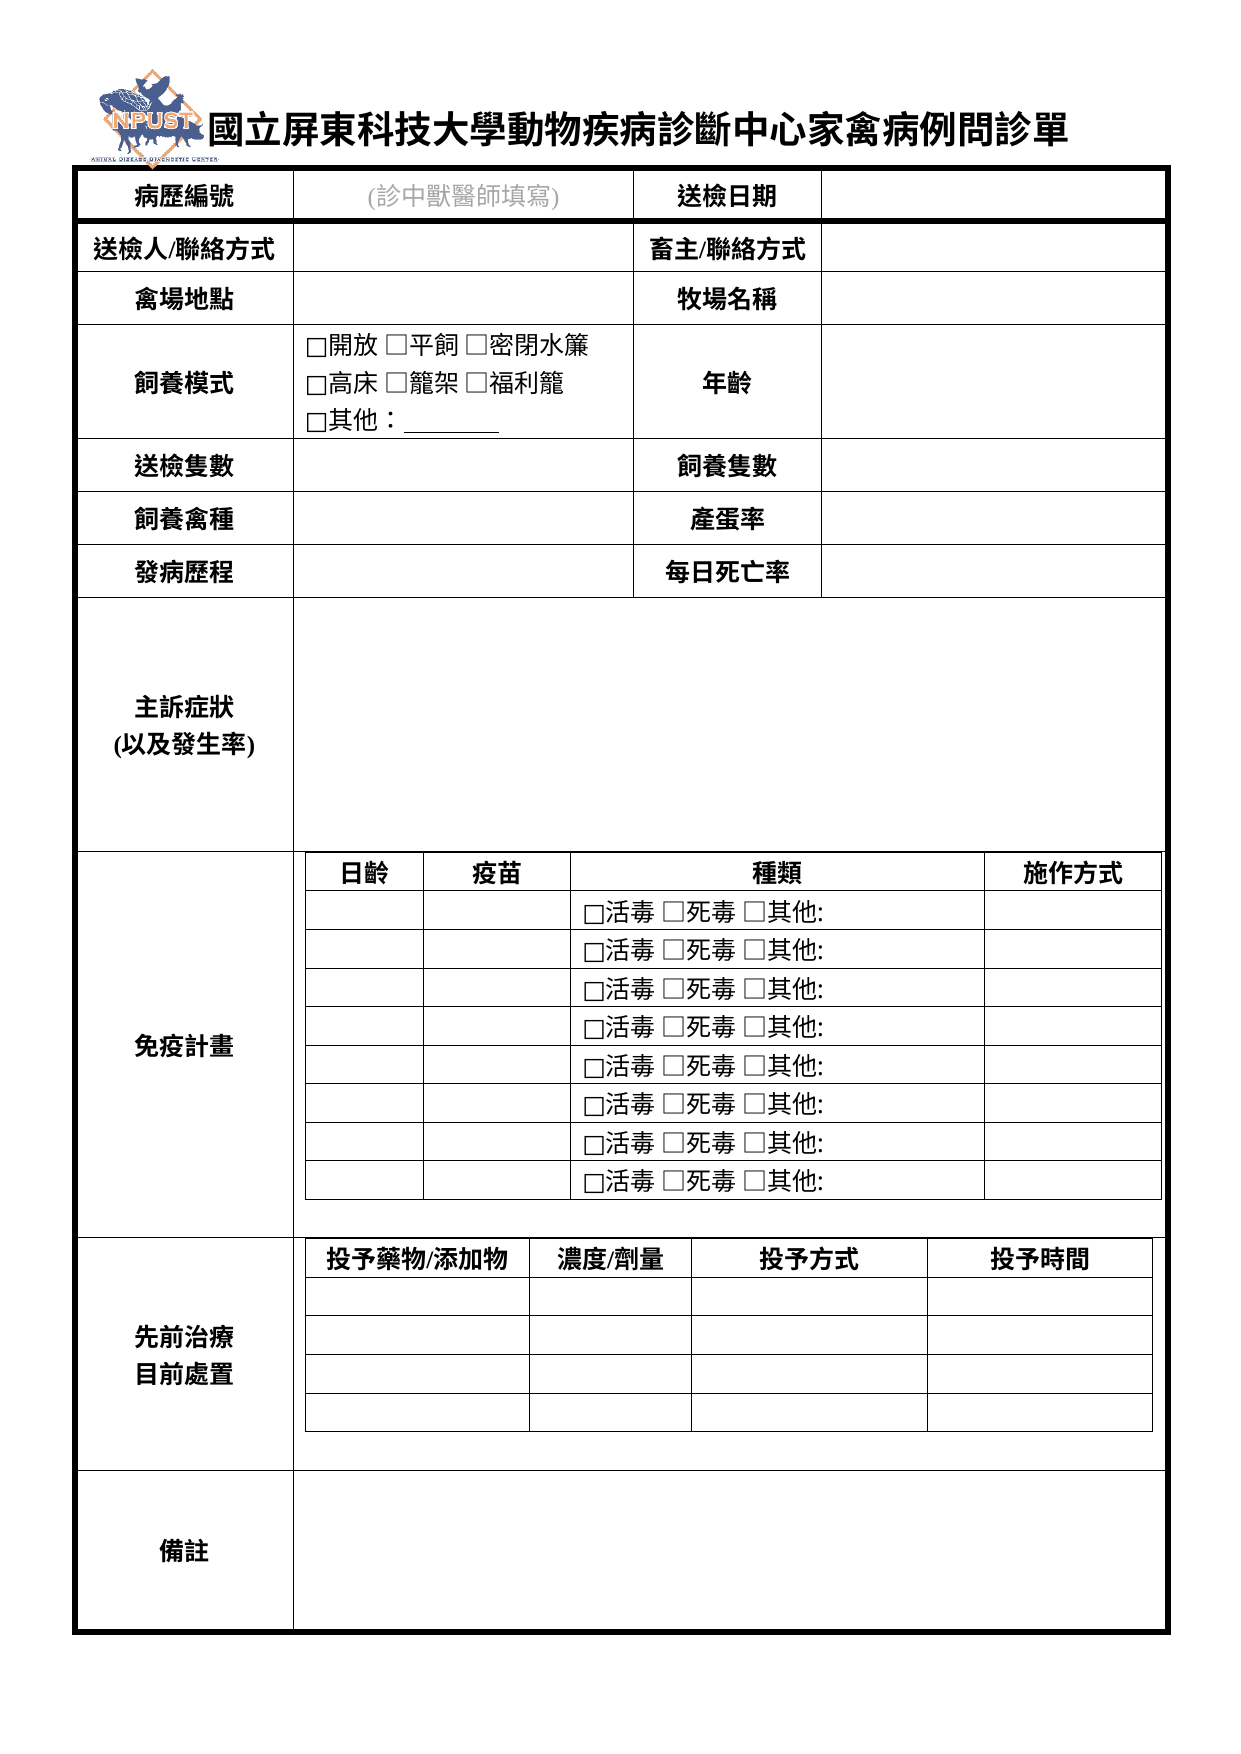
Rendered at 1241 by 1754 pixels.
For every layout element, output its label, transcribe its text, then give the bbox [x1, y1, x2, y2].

table_cell 先前治療 目前處置 [78, 1238, 293, 1469]
table_cell [985, 969, 1161, 1006]
picture [84, 67, 222, 172]
table_cell 飼養隻數 [634, 439, 821, 491]
table_cell [294, 1238, 1165, 1469]
table_header 濃度/劑量 [530, 1239, 691, 1277]
table_cell 產蛋率 [634, 492, 821, 544]
table_cell [294, 852, 1165, 1237]
table_cell 送檢隻數 [78, 439, 293, 491]
table_cell [294, 545, 633, 597]
table_cell [424, 1161, 570, 1199]
table_cell [306, 1084, 423, 1122]
table_cell [306, 969, 423, 1006]
table_cell [985, 930, 1161, 967]
table_cell [306, 1007, 423, 1044]
table_cell □活毒 □死毒 □其他: [571, 969, 984, 1006]
table_header 投予方式 [692, 1239, 927, 1277]
table_cell [822, 272, 1165, 324]
table_header 種類 [571, 853, 984, 890]
table_cell 飼養模式 [78, 325, 293, 437]
table_header 投予藥物/添加物 [306, 1239, 529, 1277]
table_cell [692, 1394, 927, 1431]
table_cell [306, 1355, 529, 1392]
table_cell [822, 439, 1165, 491]
table_cell [306, 930, 423, 967]
table_cell [530, 1316, 691, 1354]
table_cell 畜主/聯絡方式 [634, 224, 821, 271]
table_header 疫苗 [424, 853, 570, 890]
table_cell □活毒 □死毒 □其他: [571, 1007, 984, 1044]
table_header 投予時間 [928, 1239, 1152, 1277]
table_header (診中獸醫師填寫) [294, 171, 633, 218]
table_cell [530, 1278, 691, 1315]
table_cell [928, 1394, 1152, 1431]
table_cell [424, 1046, 570, 1083]
text 國立屏東科技大學動物疾病診斷中心家禽病例問診單 [222, 89, 1165, 164]
table_cell [985, 1084, 1161, 1122]
table_cell [985, 891, 1161, 929]
text 國立屏東科技大學動物疾病診斷中心家禽病例問診單 [75, 89, 84, 164]
table_cell [692, 1316, 927, 1354]
table_cell □活毒 □死毒 □其他: [571, 891, 984, 929]
table_header 病歷編號 [78, 171, 293, 218]
table_cell 每日死亡率 [634, 545, 821, 597]
table_cell [424, 930, 570, 967]
table_cell [822, 325, 1165, 437]
table_cell [294, 598, 1165, 851]
table_cell □活毒 □死毒 □其他: [571, 1084, 984, 1122]
table_cell [294, 439, 633, 491]
table_cell 年齡 [634, 325, 821, 437]
table_cell [424, 969, 570, 1006]
table_cell [985, 1007, 1161, 1044]
table_cell [306, 1316, 529, 1354]
table_cell [822, 224, 1165, 271]
table_cell [306, 1278, 529, 1315]
table_cell [306, 1161, 423, 1199]
table_header 送檢日期 [634, 171, 821, 218]
table_cell [424, 1007, 570, 1044]
table_cell 送檢人/聯絡方式 [78, 224, 293, 271]
table_cell [822, 492, 1165, 544]
table_cell [294, 224, 633, 271]
table_cell 牧場名稱 [634, 272, 821, 324]
table_cell 飼養禽種 [78, 492, 293, 544]
table_cell [294, 1471, 1165, 1629]
table_cell [822, 545, 1165, 597]
table_cell □活毒 □死毒 □其他: [571, 1123, 984, 1160]
table_cell [306, 1123, 423, 1160]
table_cell [692, 1355, 927, 1392]
table_cell [692, 1278, 927, 1315]
table_cell 主訴症狀 (以及發生率) [78, 598, 293, 851]
table_cell [928, 1278, 1152, 1315]
table_cell [306, 1394, 529, 1431]
table_cell 發病歷程 [78, 545, 293, 597]
table_cell [294, 492, 633, 544]
table_header 日齡 [306, 853, 423, 890]
table_cell [424, 1084, 570, 1122]
table_cell 備註 [78, 1471, 293, 1629]
table_cell [530, 1355, 691, 1392]
table_cell [985, 1046, 1161, 1083]
table_cell [306, 891, 423, 929]
table_cell [985, 1161, 1161, 1199]
table_cell [424, 891, 570, 929]
table_cell [928, 1355, 1152, 1392]
table_cell 禽場地點 [78, 272, 293, 324]
table_cell [928, 1316, 1152, 1354]
table_cell [985, 1123, 1161, 1160]
table_cell [424, 1123, 570, 1160]
table_cell □活毒 □死毒 □其他: [571, 1161, 984, 1199]
table_cell □活毒 □死毒 □其他: [571, 930, 984, 967]
table_header 施作方式 [985, 853, 1161, 890]
table_cell [530, 1394, 691, 1431]
table_cell 免疫計畫 [78, 852, 293, 1237]
table_header [822, 171, 1165, 218]
table_cell [306, 1046, 423, 1083]
table_cell □開放 □平飼 □密閉水簾 □高床 □籠架 □福利籠 □其他： [294, 325, 633, 437]
table_cell [294, 272, 633, 324]
table_cell □活毒 □死毒 □其他: [571, 1046, 984, 1083]
